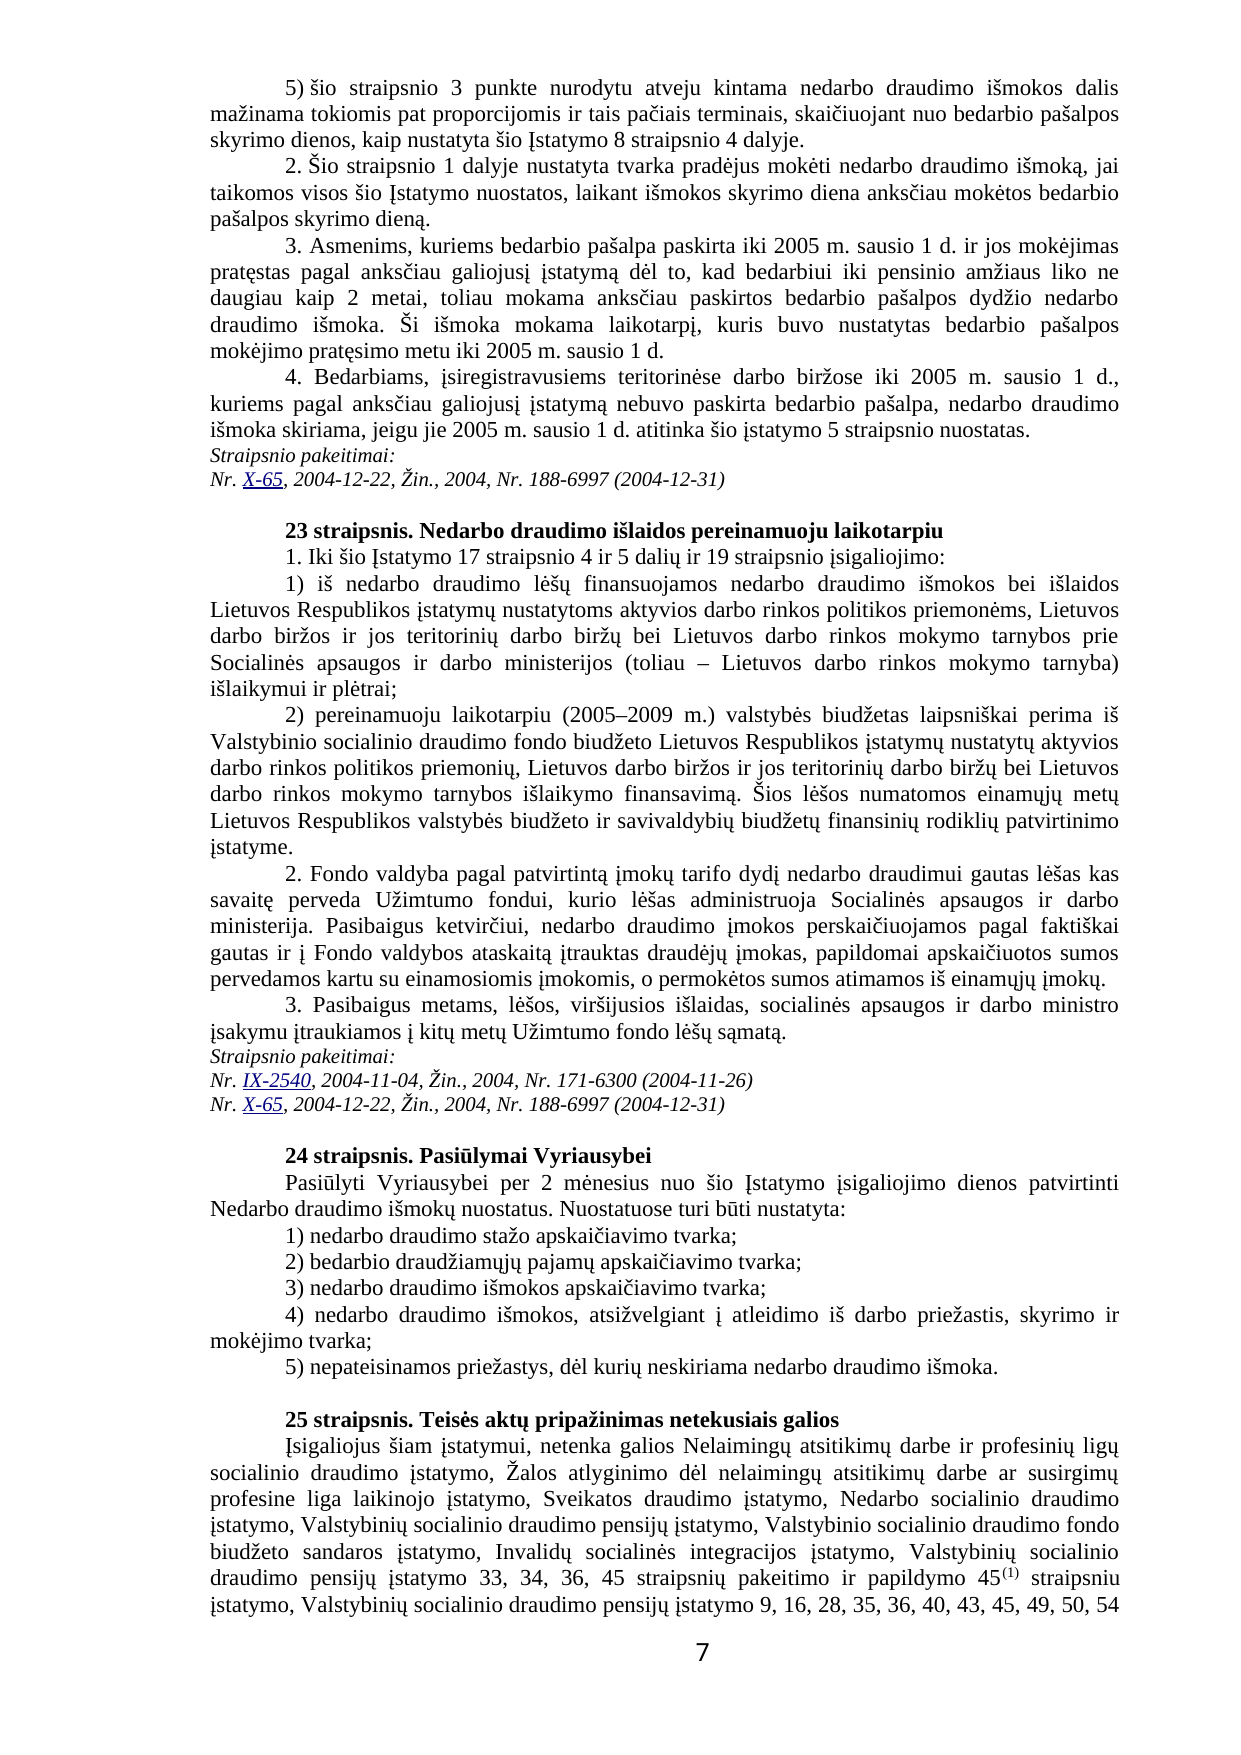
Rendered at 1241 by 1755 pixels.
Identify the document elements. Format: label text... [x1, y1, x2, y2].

text 23 straipsnis. Nedarbo draudimo išlaidos pereinamuoju laikotarpiu [210, 517, 1120, 543]
text 24 straipsnis. Pasiūlymai Vyriausybei [210, 1143, 1120, 1169]
text Pasiūlyti Vyriausybei per 2 mėnesius nuo šio Įstatymo įsigaliojimo dienos patvirtinti Nedarbo draudimo išmokų nuostatus. Nuostatuose turi būti nustatyta: [210, 1169, 1120, 1222]
text 1) nedarbo draudimo stažo apskaičiavimo tvarka; [210, 1222, 1120, 1248]
text 2) bedarbio draudžiamųjų pajamų apskaičiavimo tvarka; [210, 1248, 1120, 1274]
text Nr. IX-2540, 2004-11-04, Žin., 2004, Nr. 171-6300 (2004-11-26) [210, 1068, 1120, 1092]
text 4) nedarbo draudimo išmokos, atsižvelgiant į atleidimo iš darbo priežastis, skyrimo ir mokėjimo tvarka; [210, 1301, 1120, 1353]
text 3) nedarbo draudimo išmokos apskaičiavimo tvarka; [210, 1274, 1120, 1301]
text 1) iš nedarbo draudimo lėšų finansuojamos nedarbo draudimo išmokos bei išlaidos Lietuvos Respublikos įstatymų nustatytoms aktyvios darbo rinkos politikos priemonėms, Lietuvos darbo biržos ir jos teritorinių darbo biržų bei Lietuvos darbo rinkos mokymo tarnybos prie Socialinės apsaugos ir darbo ministerijos (toliau – Lietuvos darbo rinkos mokymo tarnyba) išlaikymui ir plėtrai; [210, 570, 1120, 701]
text Straipsnio pakeitimai: [210, 1044, 1120, 1068]
text 5) nepateisinamos priežastys, dėl kurių neskiriama nedarbo draudimo išmoka. [210, 1353, 1120, 1380]
text 3. Pasibaigus metams, lėšos, viršijusios išlaidas, socialinės apsaugos ir darbo ministro įsakymu įtraukiamos į kitų metų Užimtumo fondo lėšų sąmatą. [210, 991, 1120, 1044]
text Straipsnio pakeitimai: [210, 442, 1120, 467]
text 3. Asmenims, kuriems bedarbio pašalpa paskirta iki 2005 m. sausio 1 d. ir jos mokėjimas pratęstas pagal anksčiau galiojusį įstatymą dėl to, kad bedarbiui iki pensinio amžiaus liko ne daugiau kaip 2 metai, toliau mokama anksčiau paskirtos bedarbio pašalpos dydžio nedarbo draudimo išmoka. Ši išmoka mokama laikotarpį, kuris buvo nustatytas bedarbio pašalpos mokėjimo pratęsimo metu iki 2005 m. sausio 1 d. [210, 232, 1120, 363]
text Nr. X-65, 2004-12-22, Žin., 2004, Nr. 188-6997 (2004-12-31) [210, 1092, 1120, 1116]
text 2. Fondo valdyba pagal patvirtintą įmokų tarifo dydį nedarbo draudimui gautas lėšas kas savaitę perveda Užimtumo fondui, kurio lėšas administruoja Socialinės apsaugos ir darbo ministerija. Pasibaigus ketvirčiui, nedarbo draudimo įmokos perskaičiuojamos pagal faktiškai gautas ir į Fondo valdybos ataskaitą įtrauktas draudėjų įmokas, papildomai apskaičiuotos sumos pervedamos kartu su einamosiomis įmokomis, o permokėtos sumos atimamos iš einamųjų įmokų. [210, 859, 1120, 991]
text 4. Bedarbiams, įsiregistravusiems teritorinėse darbo biržose iki 2005 m. sausio 1 d., kuriems pagal anksčiau galiojusį įstatymą nebuvo paskirta bedarbio pašalpa, nedarbo draudimo išmoka skiriama, jeigu jie 2005 m. sausio 1 d. atitinka šio įstatymo 5 straipsnio nuostatas. [210, 363, 1120, 442]
text Įsigaliojus šiam įstatymui, netenka galios Nelaimingų atsitikimų darbe ir profesinių ligų socialinio draudimo įstatymo, Žalos atlyginimo dėl nelaimingų atsitikimų darbe ar susirgimų profesine liga laikinojo įstatymo, Sveikatos draudimo įstatymo, Nedarbo socialinio draudimo įstatymo, Valstybinių socialinio draudimo pensijų įstatymo, Valstybinio socialinio draudimo fondo biudžeto sandaros įstatymo, Invalidų socialinės integracijos įstatymo, Valstybinių socialinio draudimo pensijų įstatymo 33, 34, 36, 45 straipsnių pakeitimo ir papildymo 45(1) straipsniu įstatymo, Valstybinių socialinio draudimo pensijų įstatymo 9, 16, 28, 35, 36, 40, 43, 45, 49, 50, 54 [210, 1432, 1120, 1617]
text 1. Iki šio Įstatymo 17 straipsnio 4 ir 5 dalių ir 19 straipsnio įsigaliojimo: [210, 543, 1120, 570]
text Nr. X-65, 2004-12-22, Žin., 2004, Nr. 188-6997 (2004-12-31) [210, 467, 1120, 491]
text 2. Šio straipsnio 1 dalyje nustatyta tvarka pradėjus mokėti nedarbo draudimo išmoką, jai taikomos visos šio Įstatymo nuostatos, laikant išmokos skyrimo diena anksčiau mokėtos bedarbio pašalpos skyrimo dieną. [210, 153, 1120, 232]
text 25 straipsnis. Teisės aktų pripažinimas netekusiais galios [210, 1406, 1120, 1432]
text 2) pereinamuoju laikotarpiu (2005–2009 m.) valstybės biudžetas laipsniškai perima iš Valstybinio socialinio draudimo fondo biudžeto Lietuvos Respublikos įstatymų nustatytų aktyvios darbo rinkos politikos priemonių, Lietuvos darbo biržos ir jos teritorinių darbo biržų bei Lietuvos darbo rinkos mokymo tarnybos išlaikymo finansavimą. Šios lėšos numatomos einamųjų metų Lietuvos Respublikos valstybės biudžeto ir savivaldybių biudžetų finansinių rodiklių patvirtinimo įstatyme. [210, 701, 1120, 859]
text 5) šio straipsnio 3 punkte nurodytu atveju kintama nedarbo draudimo išmokos dalis mažinama tokiomis pat proporcijomis ir tais pačiais terminais, skaičiuojant nuo bedarbio pašalpos skyrimo dienos, kaip nustatyta šio Įstatymo 8 straipsnio 4 dalyje. [210, 73, 1120, 153]
